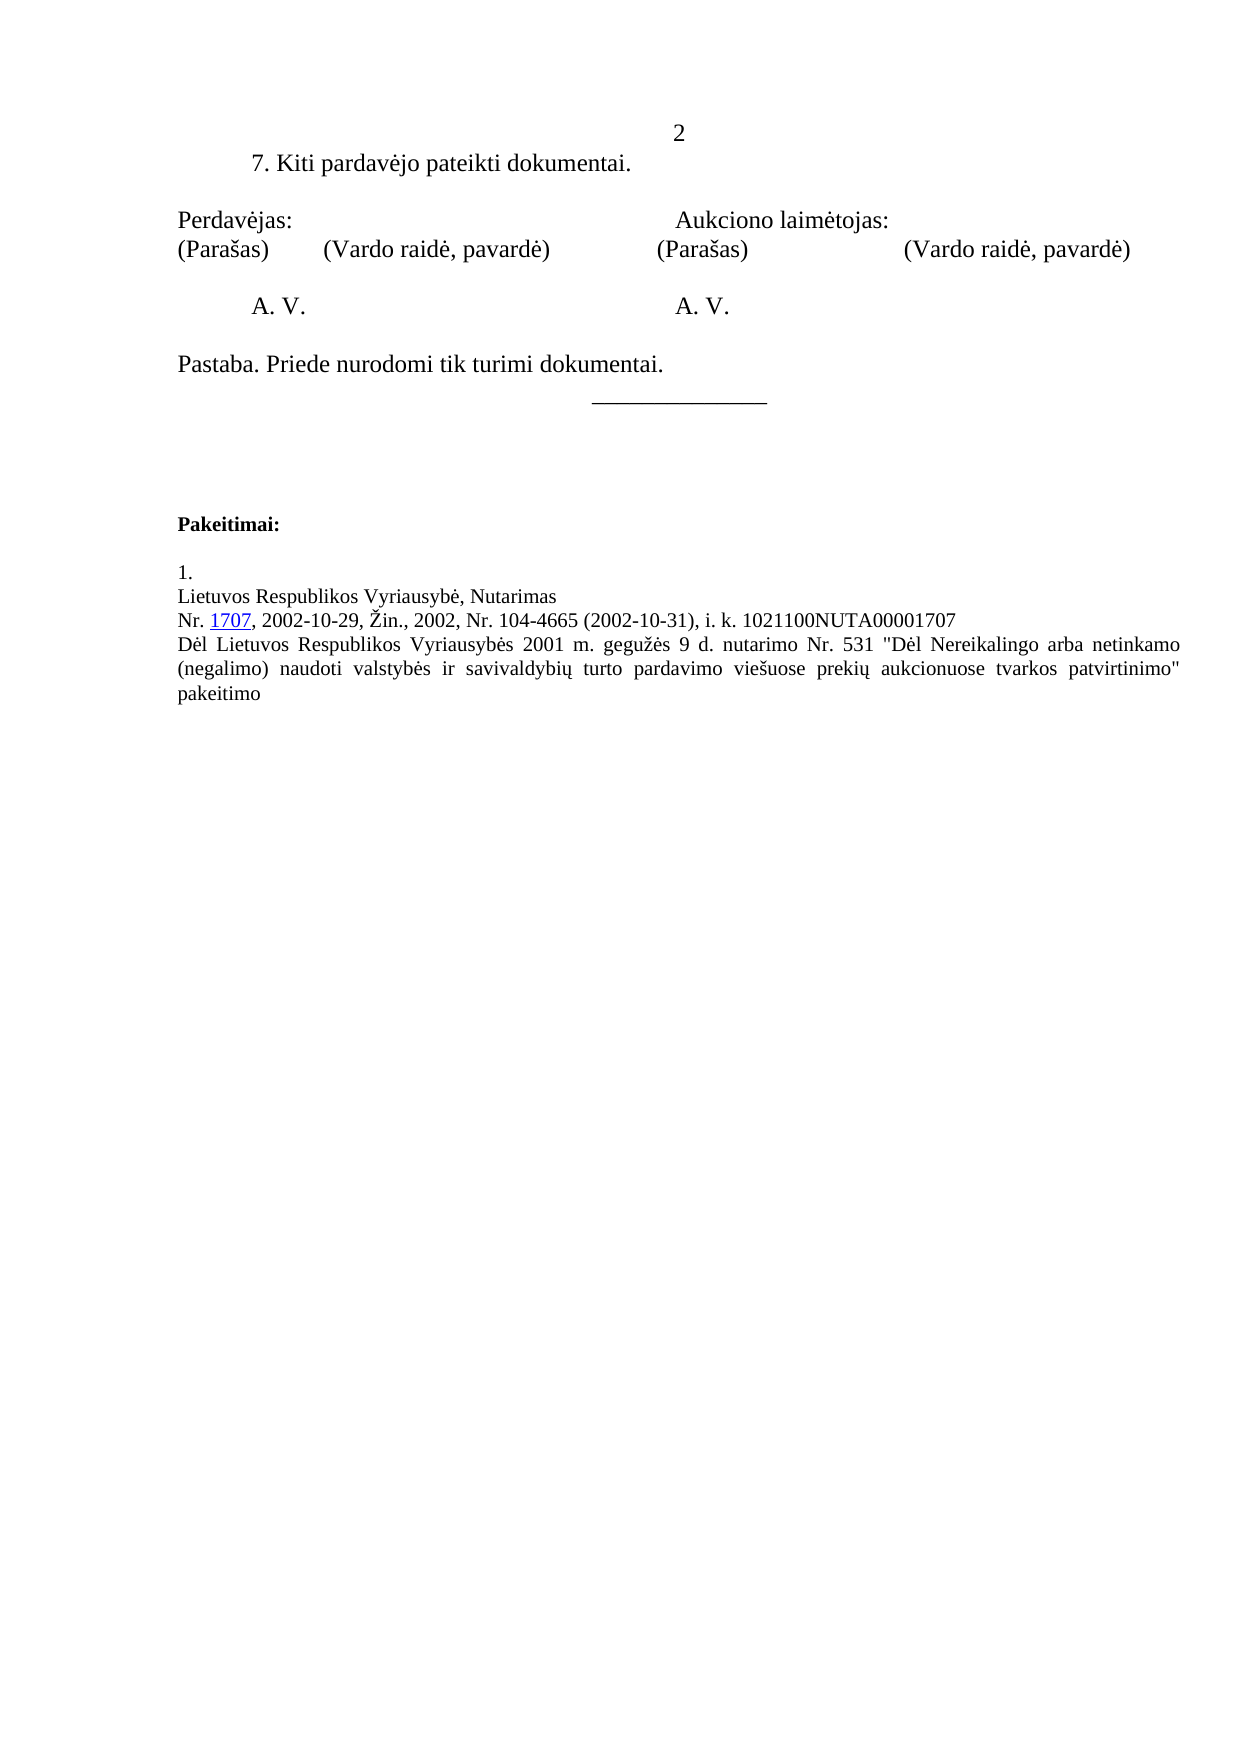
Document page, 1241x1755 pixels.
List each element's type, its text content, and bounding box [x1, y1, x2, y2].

text Lietuvos Respublikos Vyriausybė, Nutarimas [177, 584, 1181, 608]
text A. V. A. V. [177, 291, 1181, 320]
text Pakeitimai: [177, 512, 1181, 536]
text (Parašas) (Vardo raidė, pavardė) (Parašas) (Vardo raidė, pavardė) [177, 234, 1181, 263]
text ______________ [177, 378, 1181, 406]
text Pastaba. Priede nurodomi tik turimi dokumentai. [177, 349, 1181, 378]
text Perdavėjas: Aukciono laimėtojas: [177, 205, 1181, 234]
text 7. Kiti pardavėjo pateikti dokumentai. [177, 148, 1181, 176]
text Nr. 1707, 2002-10-29, Žin., 2002, Nr. 104-4665 (2002-10-31), i. k. 1021100NUTA00001707 [177, 608, 1181, 632]
text 1. [177, 560, 1181, 584]
text Dėl Lietuvos Respublikos Vyriausybės 2001 m. gegužės 9 d. nutarimo Nr. 531 "Dėl Nereikalingo arba netinkamo (negalimo) naudoti valstybės ir savivaldybių turto pardavimo viešuose prekių aukcionuose tvarkos patvirtinimo" pakeitimo [177, 632, 1181, 704]
